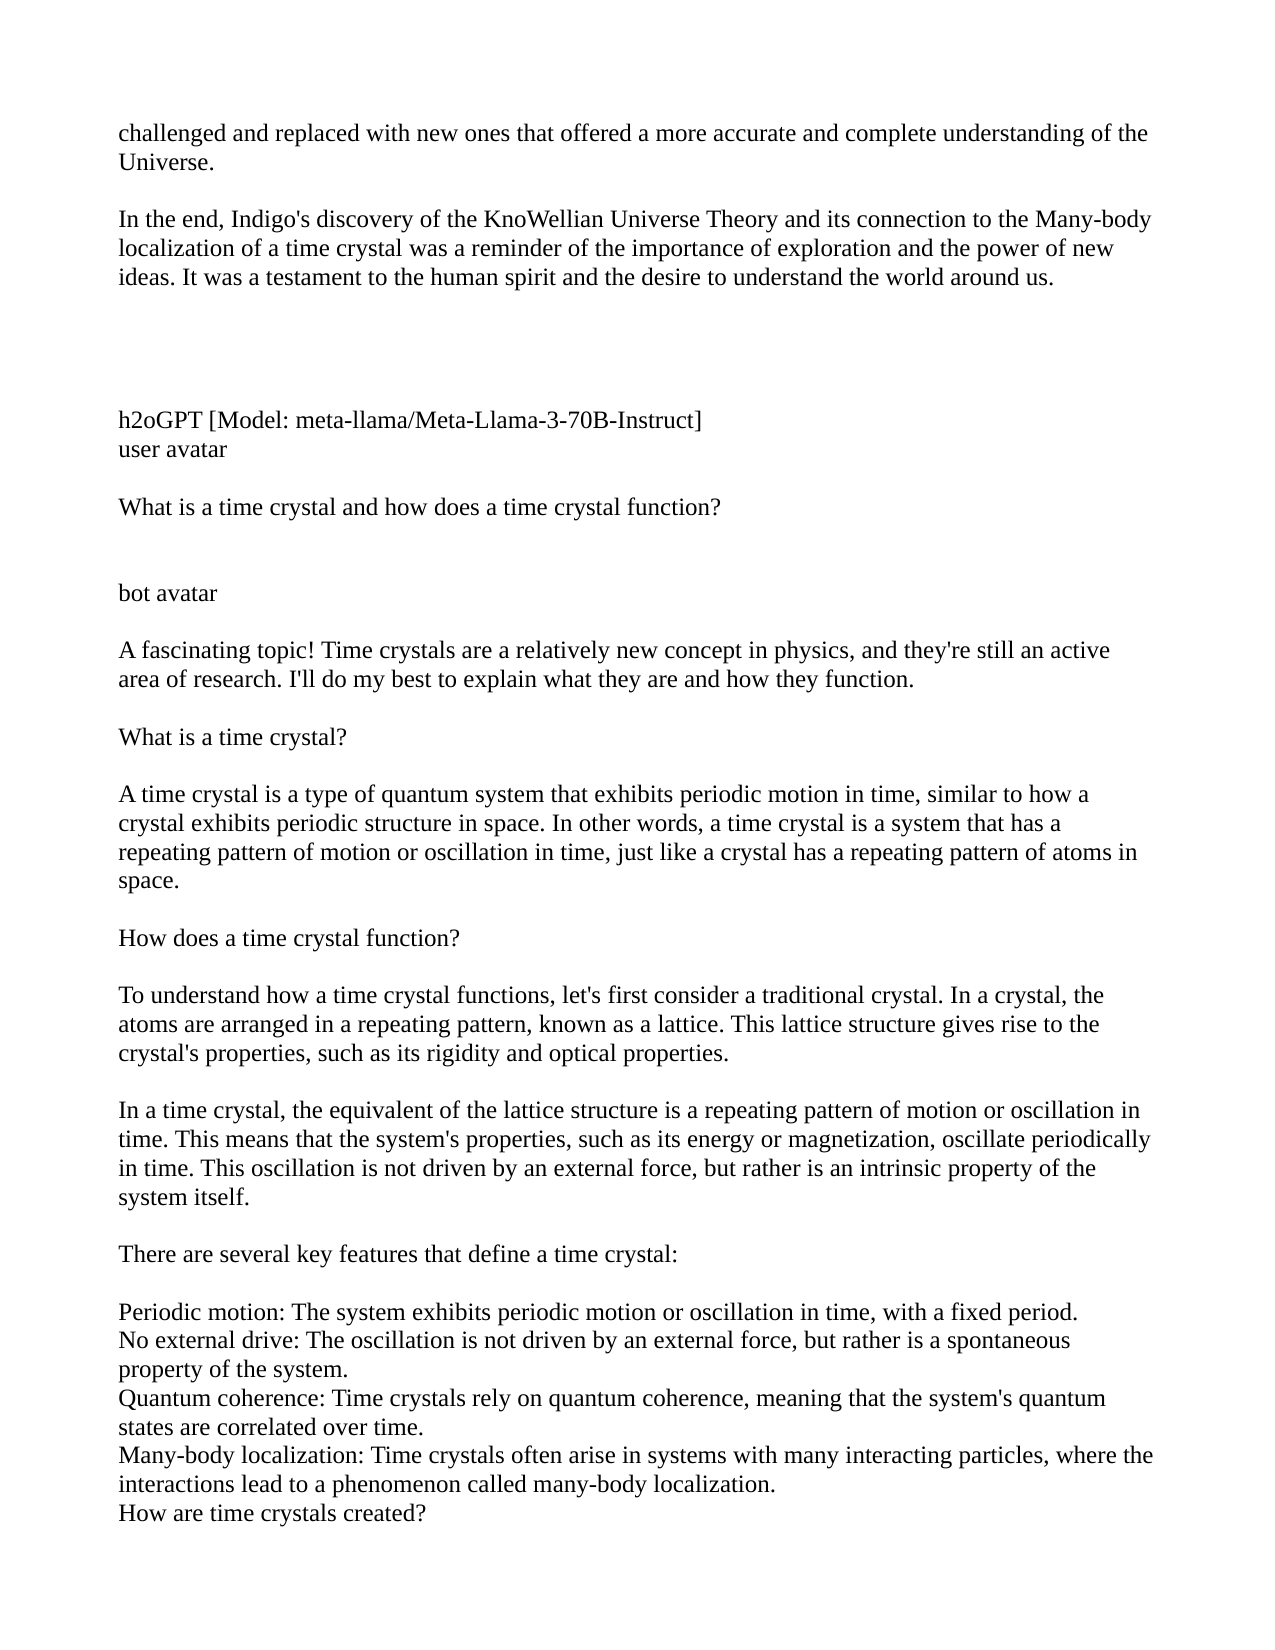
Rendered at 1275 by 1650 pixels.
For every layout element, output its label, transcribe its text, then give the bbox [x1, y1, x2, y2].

text What is a time crystal and how does a time crystal function? [118, 492, 1157, 521]
text h2oGPT [Model: meta-llama/Meta-Llama-3-70B-Instruct] [118, 406, 1157, 434]
text bot avatar [118, 578, 1157, 607]
text In the end, Indigo's discovery of the KnoWellian Universe Theory and its connection to the Many-body localization of a time crystal was a reminder of the importance of exploration and the power of new ideas. It was a testament to the human spirit and the desire to understand the world around us. [118, 204, 1157, 291]
text A time crystal is a type of quantum system that exhibits periodic motion in time, similar to how a crystal exhibits periodic structure in space. In other words, a time crystal is a system that has a repeating pattern of motion or oscillation in time, just like a crystal has a repeating pattern of atoms in space. [118, 779, 1157, 894]
text There are several key features that define a time crystal: [118, 1239, 1157, 1268]
text Quantum coherence: Time crystals rely on quantum coherence, meaning that the system's quantum states are correlated over time. [118, 1383, 1157, 1441]
text Periodic motion: The system exhibits periodic motion or oscillation in time, with a fixed period. [118, 1297, 1157, 1326]
text To understand how a time crystal functions, let's first consider a traditional crystal. In a crystal, the atoms are arranged in a repeating pattern, known as a lattice. This lattice structure gives rise to the crystal's properties, such as its rigidity and optical properties. [118, 981, 1157, 1067]
text How does a time crystal function? [118, 923, 1157, 952]
text challenged and replaced with new ones that offered a more accurate and complete understanding of the Universe. [118, 118, 1157, 176]
text A fascinating topic! Time crystals are a relatively new concept in physics, and they're still an active area of research. I'll do my best to explain what they are and how they function. [118, 636, 1157, 693]
text No external drive: The oscillation is not driven by an external force, but rather is a spontaneous property of the system. [118, 1326, 1157, 1383]
text What is a time crystal? [118, 722, 1157, 751]
text In a time crystal, the equivalent of the lattice structure is a repeating pattern of motion or oscillation in time. This means that the system's properties, such as its energy or magnetization, oscillate periodically in time. This oscillation is not driven by an external force, but rather is an intrinsic property of the system itself. [118, 1096, 1157, 1211]
text Many-body localization: Time crystals often arise in systems with many interacting particles, where the interactions lead to a phenomenon called many-body localization. [118, 1441, 1157, 1498]
text user avatar [118, 434, 1157, 463]
text How are time crystals created? [118, 1498, 1157, 1527]
